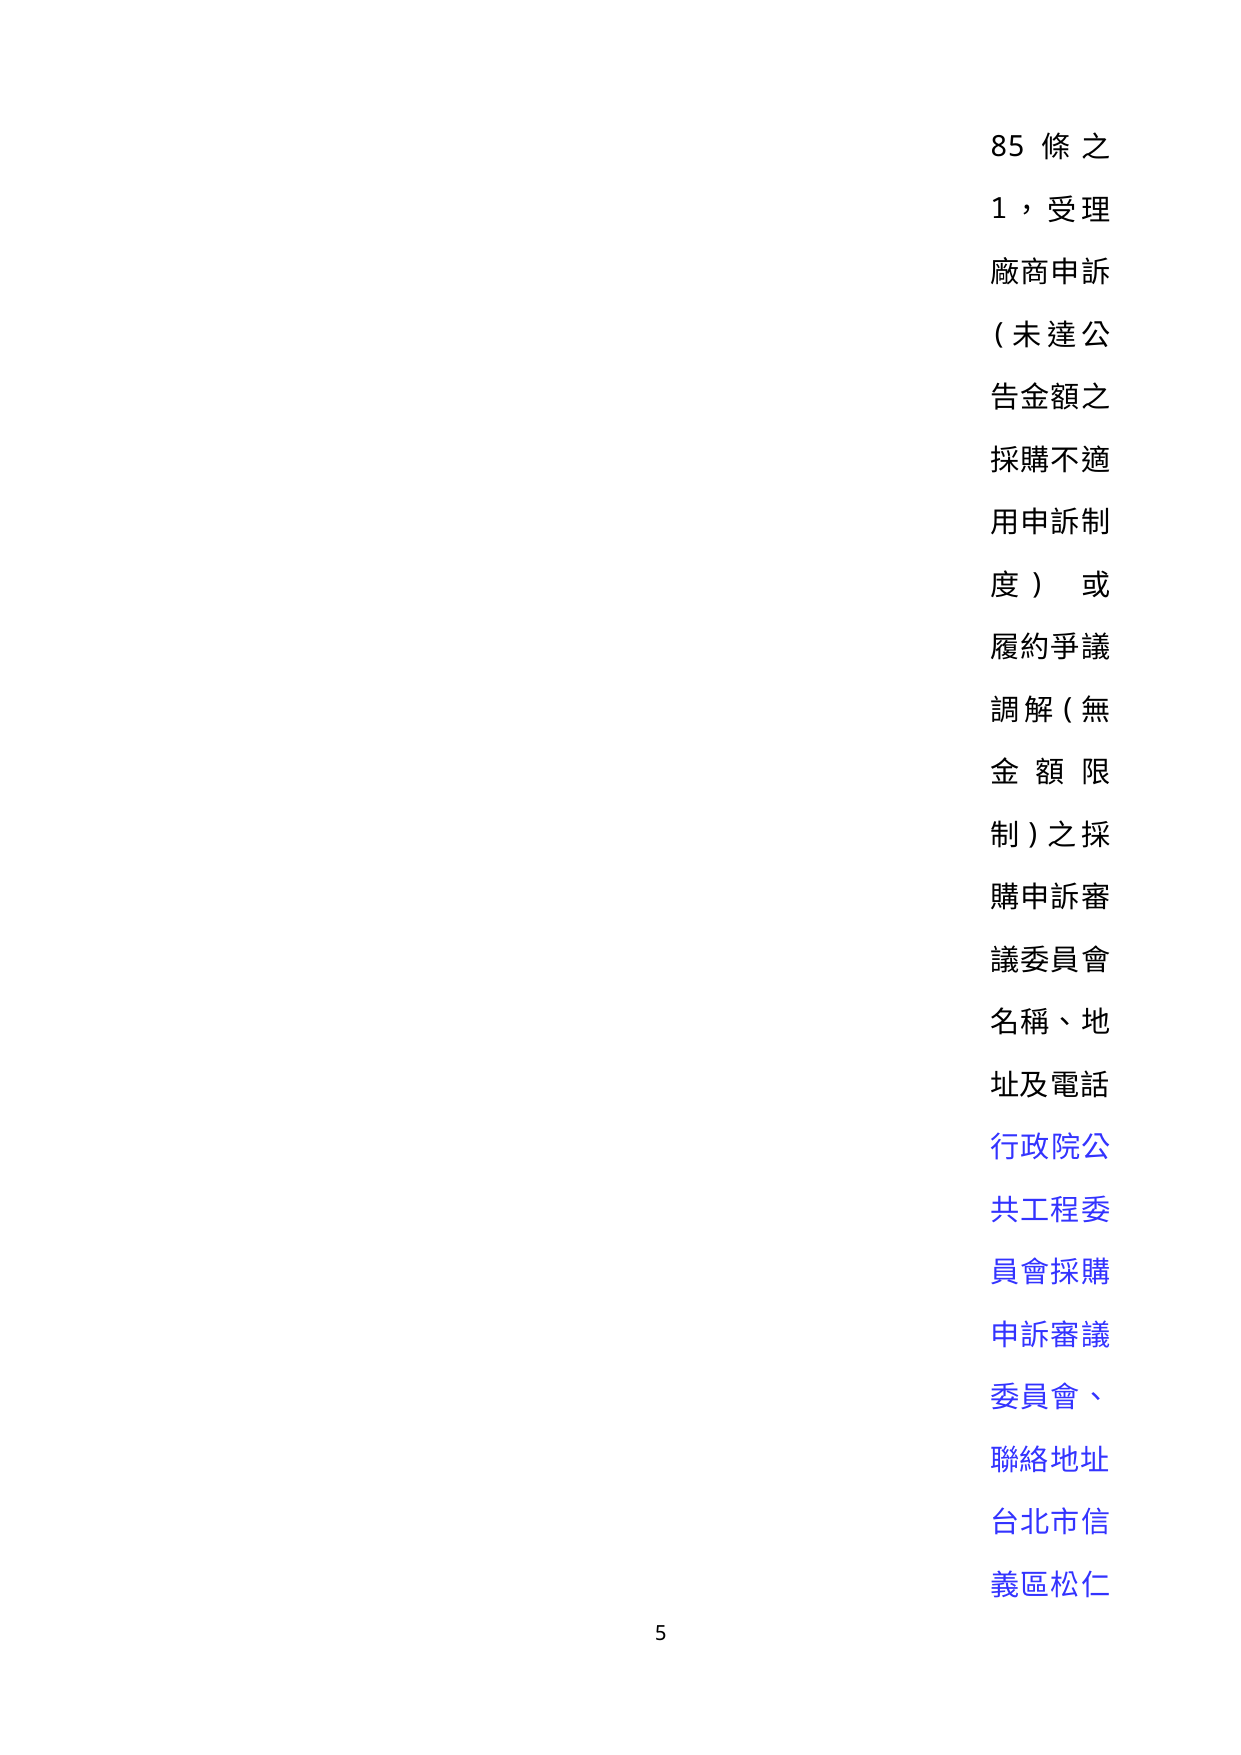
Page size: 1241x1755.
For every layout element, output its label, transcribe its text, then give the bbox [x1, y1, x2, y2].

list 依採購法第76條及第85條之1，受理廠商申訴(未達公告金額之採購不適用申訴制度) 或履約爭議調解(無金額限制)之採購申訴審議委員會名稱、地址及電話：行政院公共工程委員會採購申訴審議委員會、聯絡地址：台北市信義區松仁路 3 段 9 號(中油大樓)、聯絡電話：02-87897530、傳真：02-87897514。 [842, 103, 1110, 1603]
